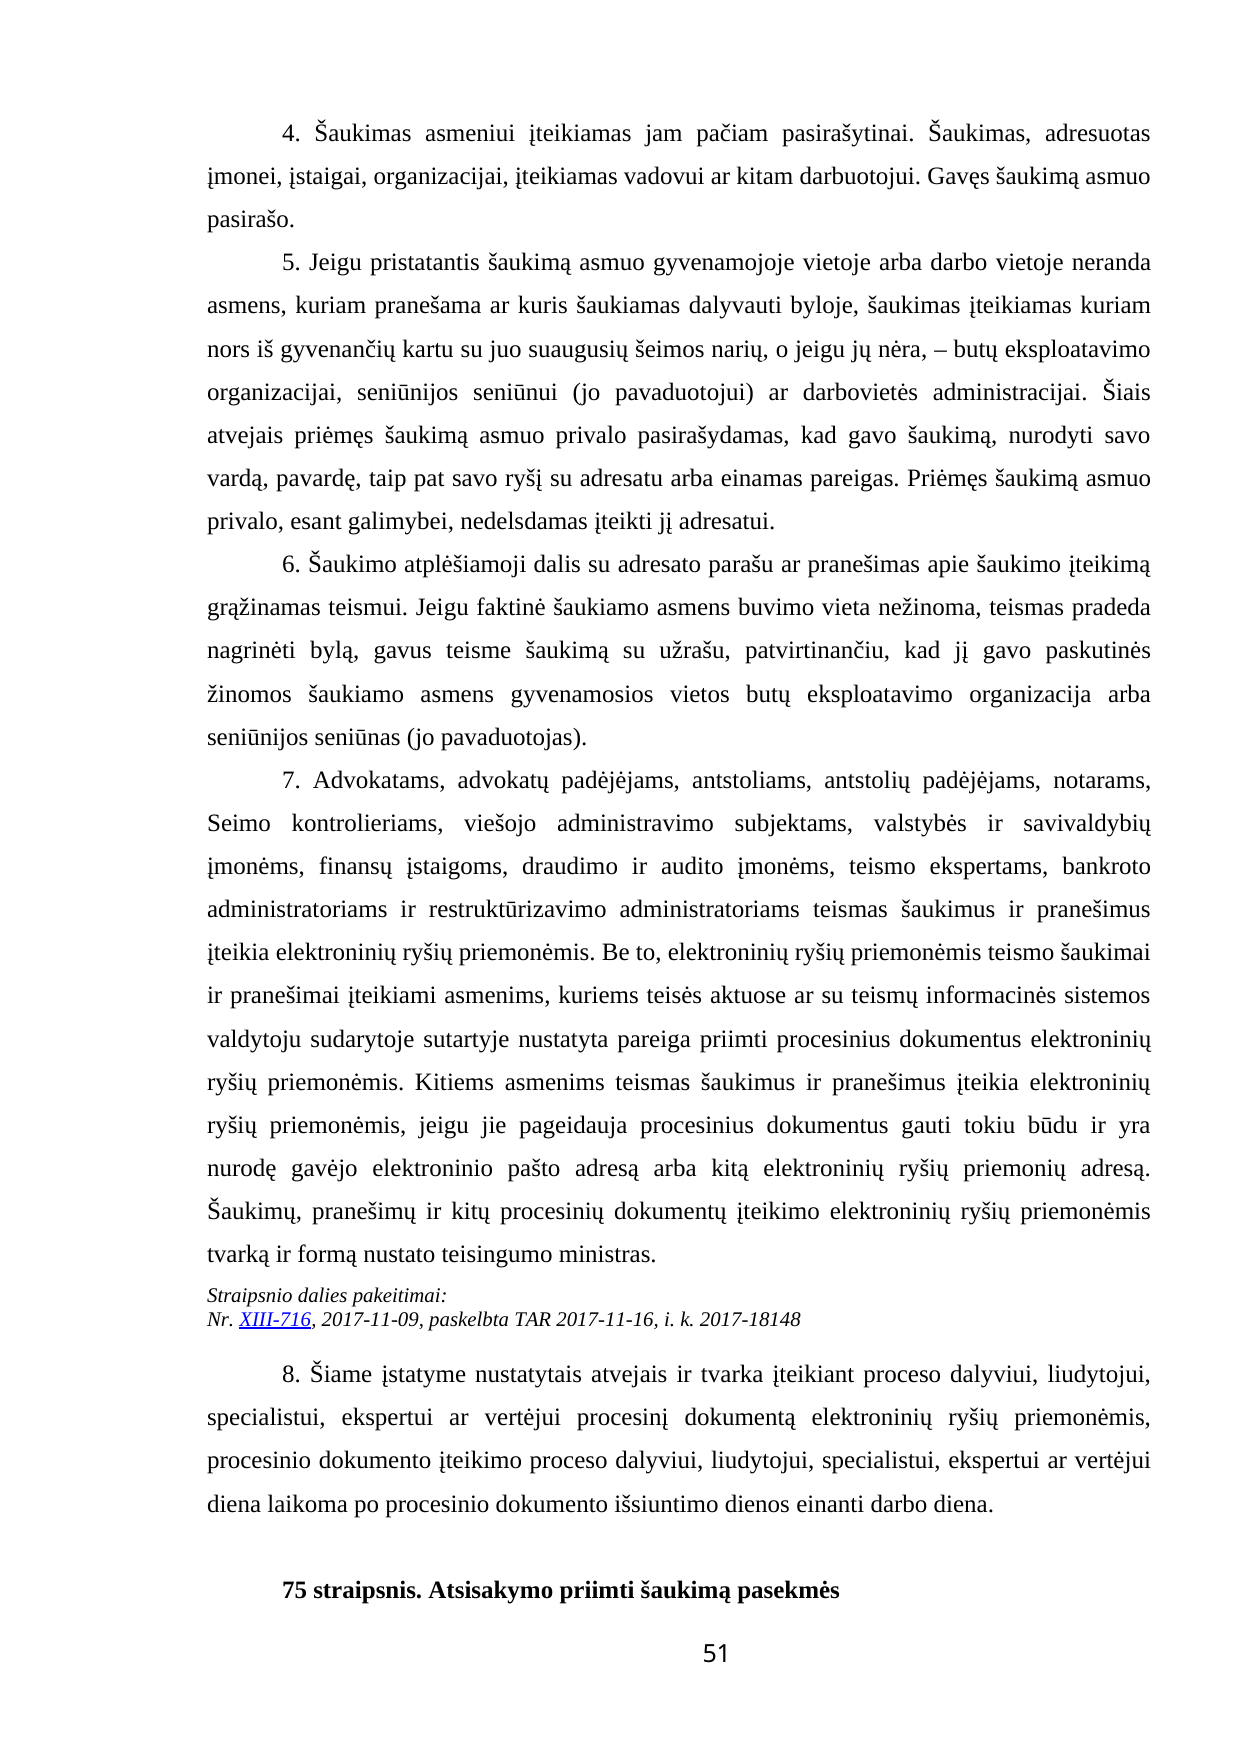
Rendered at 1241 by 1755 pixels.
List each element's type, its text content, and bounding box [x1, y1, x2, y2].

text 4. Šaukimas asmeniui įteikiamas jam pačiam pasirašytinai. Šaukimas, adresuotas įmonei, įstaigai, organizacijai, įteikiamas vadovui ar kitam darbuotojui. Gavęs šaukimą asmuo pasirašo. [207, 118, 1152, 233]
text Nr. XIII-716, 2017-11-09, paskelbta TAR 2017-11-16, i. k. 2017-18148 [207, 1307, 1152, 1331]
text 7. Advokatams, advokatų padėjėjams, antstoliams, antstolių padėjėjams, notarams, Seimo kontrolieriams, viešojo administravimo subjektams, valstybės ir savivaldybių įmonėms, finansų įstaigoms, draudimo ir audito įmonėms, teismo ekspertams, bankroto administratoriams ir restruktūrizavimo administratoriams teismas šaukimus ir pranešimus įteikia elektroninių ryšių priemonėmis. Be to, elektroninių ryšių priemonėmis teismo šaukimai ir pranešimai įteikiami asmenims, kuriems teisės aktuose ar su teismų informacinės sistemos valdytoju sudarytoje sutartyje nustatyta pareiga priimti procesinius dokumentus elektroninių ryšių priemonėmis. Kitiems asmenims teismas šaukimus ir pranešimus įteikia elektroninių ryšių priemonėmis, jeigu jie pageidauja procesinius dokumentus gauti tokiu būdu ir yra nurodę gavėjo elektroninio pašto adresą arba kitą elektroninių ryšių priemonių adresą. Šaukimų, pranešimų ir kitų procesinių dokumentų įteikimo elektroninių ryšių priemonėmis tvarką ir formą nustato teisingumo ministras. [207, 765, 1152, 1268]
text 8. Šiame įstatyme nustatytais atvejais ir tvarka įteikiant proceso dalyviui, liudytojui, specialistui, ekspertui ar vertėjui procesinį dokumentą elektroninių ryšių priemonėmis, procesinio dokumento įteikimo proceso dalyviui, liudytojui, specialistui, ekspertui ar vertėjui diena laikoma po procesinio dokumento išsiuntimo dienos einanti darbo diena. [207, 1359, 1152, 1517]
text 75 straipsnis. Atsisakymo priimti šaukimą pasekmės [207, 1575, 1152, 1604]
text 5. Jeigu pristatantis šaukimą asmuo gyvenamojoje vietoje arba darbo vietoje neranda asmens, kuriam pranešama ar kuris šaukiamas dalyvauti byloje, šaukimas įteikiamas kuriam nors iš gyvenančių kartu su juo suaugusių šeimos narių, o jeigu jų nėra, – butų eksploatavimo organizacijai, seniūnijos seniūnui (jo pavaduotojui) ar darbovietės administracijai. Šiais atvejais priėmęs šaukimą asmuo privalo pasirašydamas, kad gavo šaukimą, nurodyti savo vardą, pavardę, taip pat savo ryšį su adresatu arba einamas pareigas. Priėmęs šaukimą asmuo privalo, esant galimybei, nedelsdamas įteikti jį adresatui. [207, 247, 1152, 535]
text Straipsnio dalies pakeitimai: [207, 1282, 1152, 1307]
text 6. Šaukimo atplėšiamoji dalis su adresato parašu ar pranešimas apie šaukimo įteikimą grąžinamas teismui. Jeigu faktinė šaukiamo asmens buvimo vieta nežinoma, teismas pradeda nagrinėti bylą, gavus teisme šaukimą su užrašu, patvirtinančiu, kad jį gavo paskutinės žinomos šaukiamo asmens gyvenamosios vietos butų eksploatavimo organizacija arba seniūnijos seniūnas (jo pavaduotojas). [207, 549, 1152, 751]
